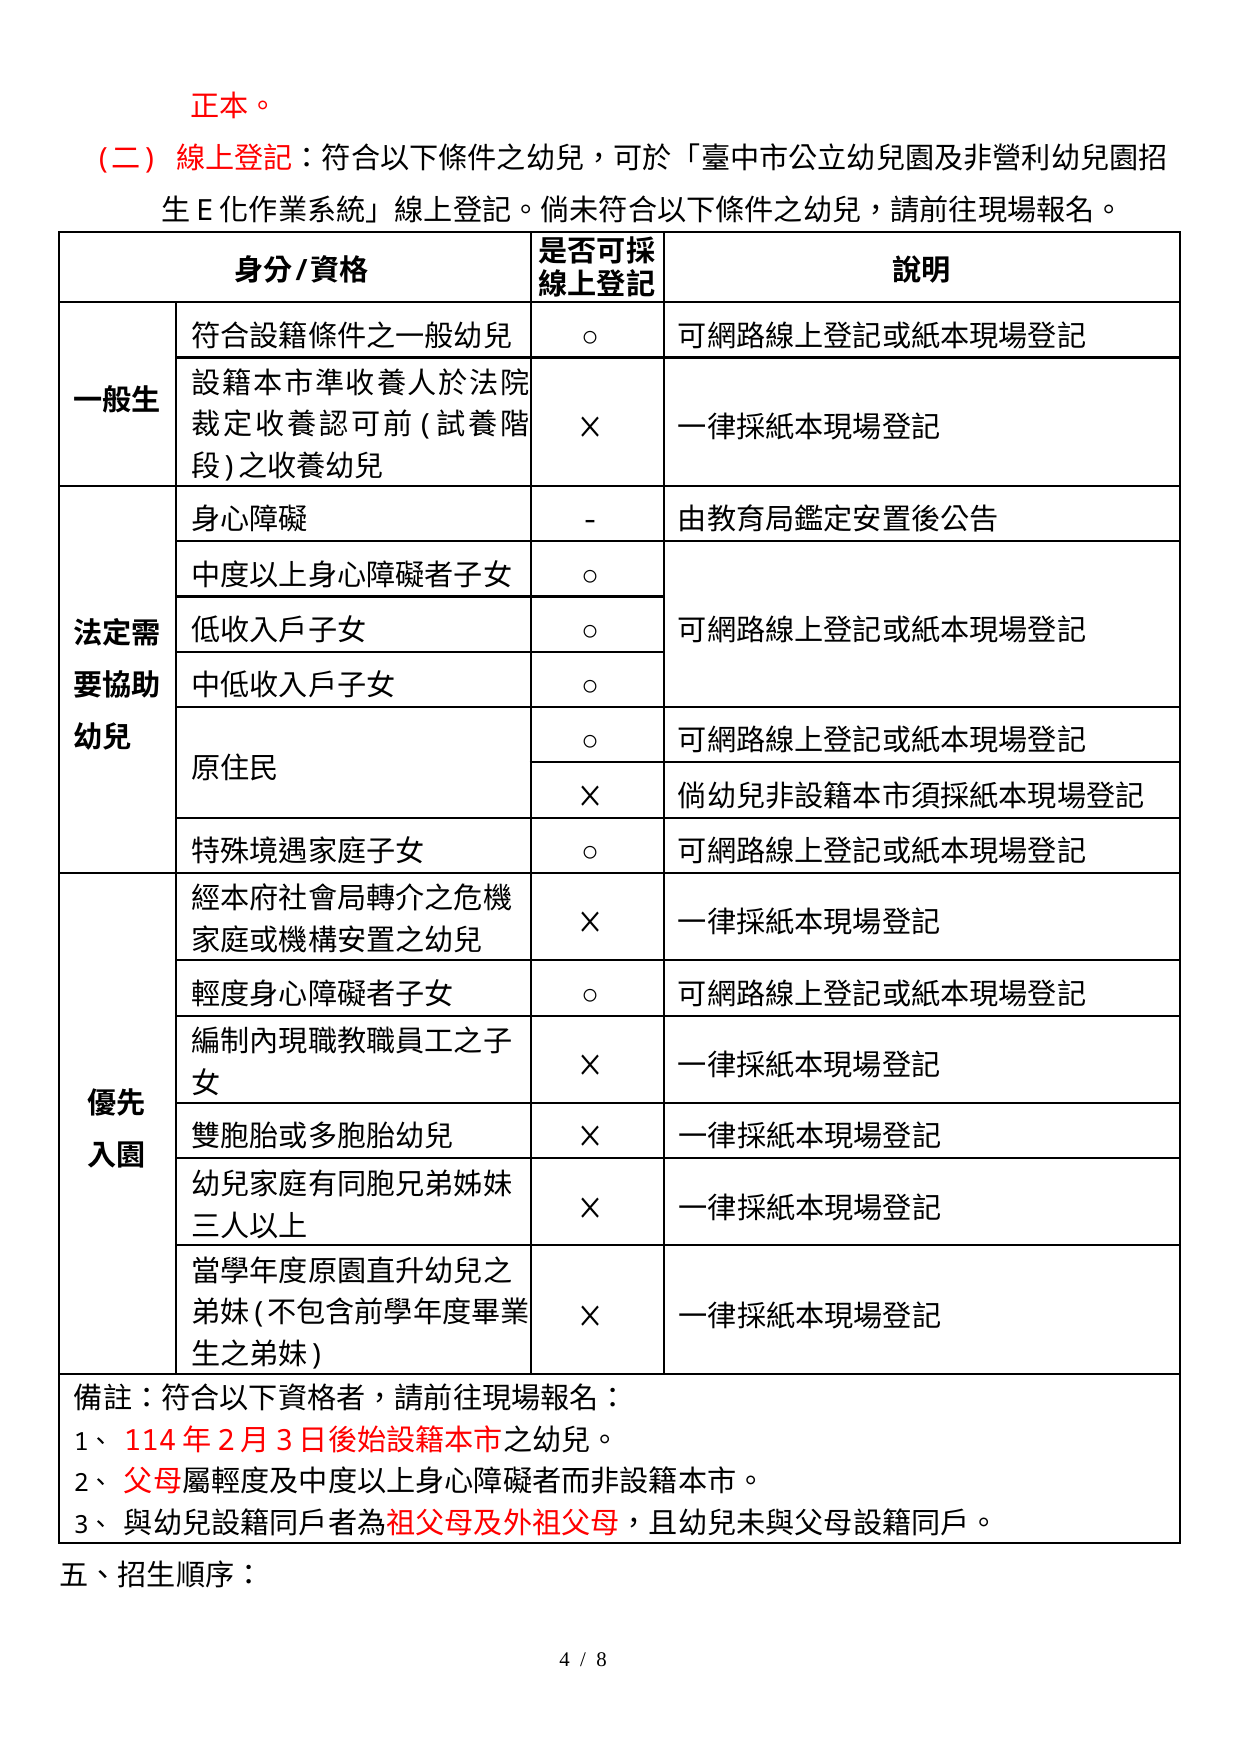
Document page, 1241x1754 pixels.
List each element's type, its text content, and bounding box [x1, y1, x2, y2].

table_cell ╳ [532, 1017, 663, 1102]
table_cell ╳ [532, 1104, 663, 1157]
table_cell 一律採紙本現場登記 [665, 1017, 1179, 1102]
table_cell - [532, 487, 663, 540]
table_cell ╳ [532, 874, 663, 959]
table_cell 幼兒家庭有同胞兄弟姊妹三人以上 [177, 1159, 530, 1244]
table_cell ○ [532, 303, 663, 356]
table_cell 輕度身心障礙者子女 [177, 961, 530, 1014]
table_cell 可網路線上登記或紙本現場登記 [665, 961, 1179, 1014]
table_cell 一律採紙本現場登記 [665, 1246, 1179, 1373]
table_cell 可網路線上登記或紙本現場登記 [665, 819, 1179, 872]
table_cell 法定需要協助幼兒 [60, 487, 175, 872]
table_cell 可網路線上登記或紙本現場登記 [665, 708, 1179, 761]
table_cell ○ [532, 819, 663, 872]
table_cell 一律採紙本現場登記 [665, 874, 1179, 959]
table_cell 一律採紙本現場登記 [665, 359, 1179, 485]
table_header 說明 [665, 233, 1179, 301]
table_header 身分/資格 [60, 233, 530, 301]
table_cell ╳ [532, 359, 663, 485]
table_cell ╳ [532, 1159, 663, 1244]
table_cell 當學年度原園直升幼兒之弟妹(不包含前學年度畢業生之弟妹) [177, 1246, 530, 1373]
table_cell 原住民 [177, 708, 530, 817]
table_cell 中低收入戶子女 [177, 653, 530, 706]
table_cell ○ [532, 708, 663, 761]
table_cell 一律採紙本現場登記 [665, 1159, 1179, 1244]
table_cell 設籍本市準收養人於法院裁定收養認可前(試養階段)之收養幼兒 [177, 359, 530, 485]
table_header 是否可採線上登記 [532, 233, 663, 301]
table_cell 低收入戶子女 [177, 598, 530, 651]
table_cell ○ [532, 598, 663, 651]
table_cell 經本府社會局轉介之危機家庭或機構安置之幼兒 [177, 874, 530, 959]
table_cell ○ [532, 542, 663, 595]
table_cell ○ [532, 653, 663, 706]
table_cell ╳ [532, 1246, 663, 1373]
table_cell 特殊境遇家庭子女 [177, 819, 530, 872]
text 正本。 [59, 75, 1181, 127]
text (二) 線上登記：符合以下條件之幼兒，可於「臺中市公立幼兒園及非營利幼兒園招生E化作業系統」線上登記。倘未符合以下條件之幼兒，請前往現場報名。 [59, 127, 1181, 231]
table_cell 雙胞胎或多胞胎幼兒 [177, 1104, 530, 1157]
table_cell 由教育局鑑定安置後公告 [665, 487, 1179, 540]
table_cell 中度以上身心障礙者子女 [177, 542, 530, 595]
table_cell 身心障礙 [177, 487, 530, 540]
table_cell 倘幼兒非設籍本市須採紙本現場登記 [665, 763, 1179, 817]
table_cell ○ [532, 961, 663, 1014]
table_cell 優先 入園 [60, 874, 175, 1373]
table_cell 備註：符合以下資格者，請前往現場報名： 114年2月3日後始設籍本市之幼兒。 父母屬輕度及中度以上身心障礙者而非設籍本市。 與幼兒設籍同戶者為祖父母及外祖父母，且幼兒未與父母設籍同戶。 [60, 1375, 1179, 1542]
table_cell 可網路線上登記或紙本現場登記 [665, 542, 1179, 706]
table_cell 一律採紙本現場登記 [665, 1104, 1179, 1157]
table_cell 編制內現職教職員工之子女 [177, 1017, 530, 1102]
table_cell 符合設籍條件之一般幼兒 [177, 303, 530, 356]
text 五、招生順序： [59, 1544, 1181, 1596]
table_cell 一般生 [60, 303, 175, 485]
table_cell ╳ [532, 763, 663, 817]
table_cell 可網路線上登記或紙本現場登記 [665, 303, 1179, 356]
